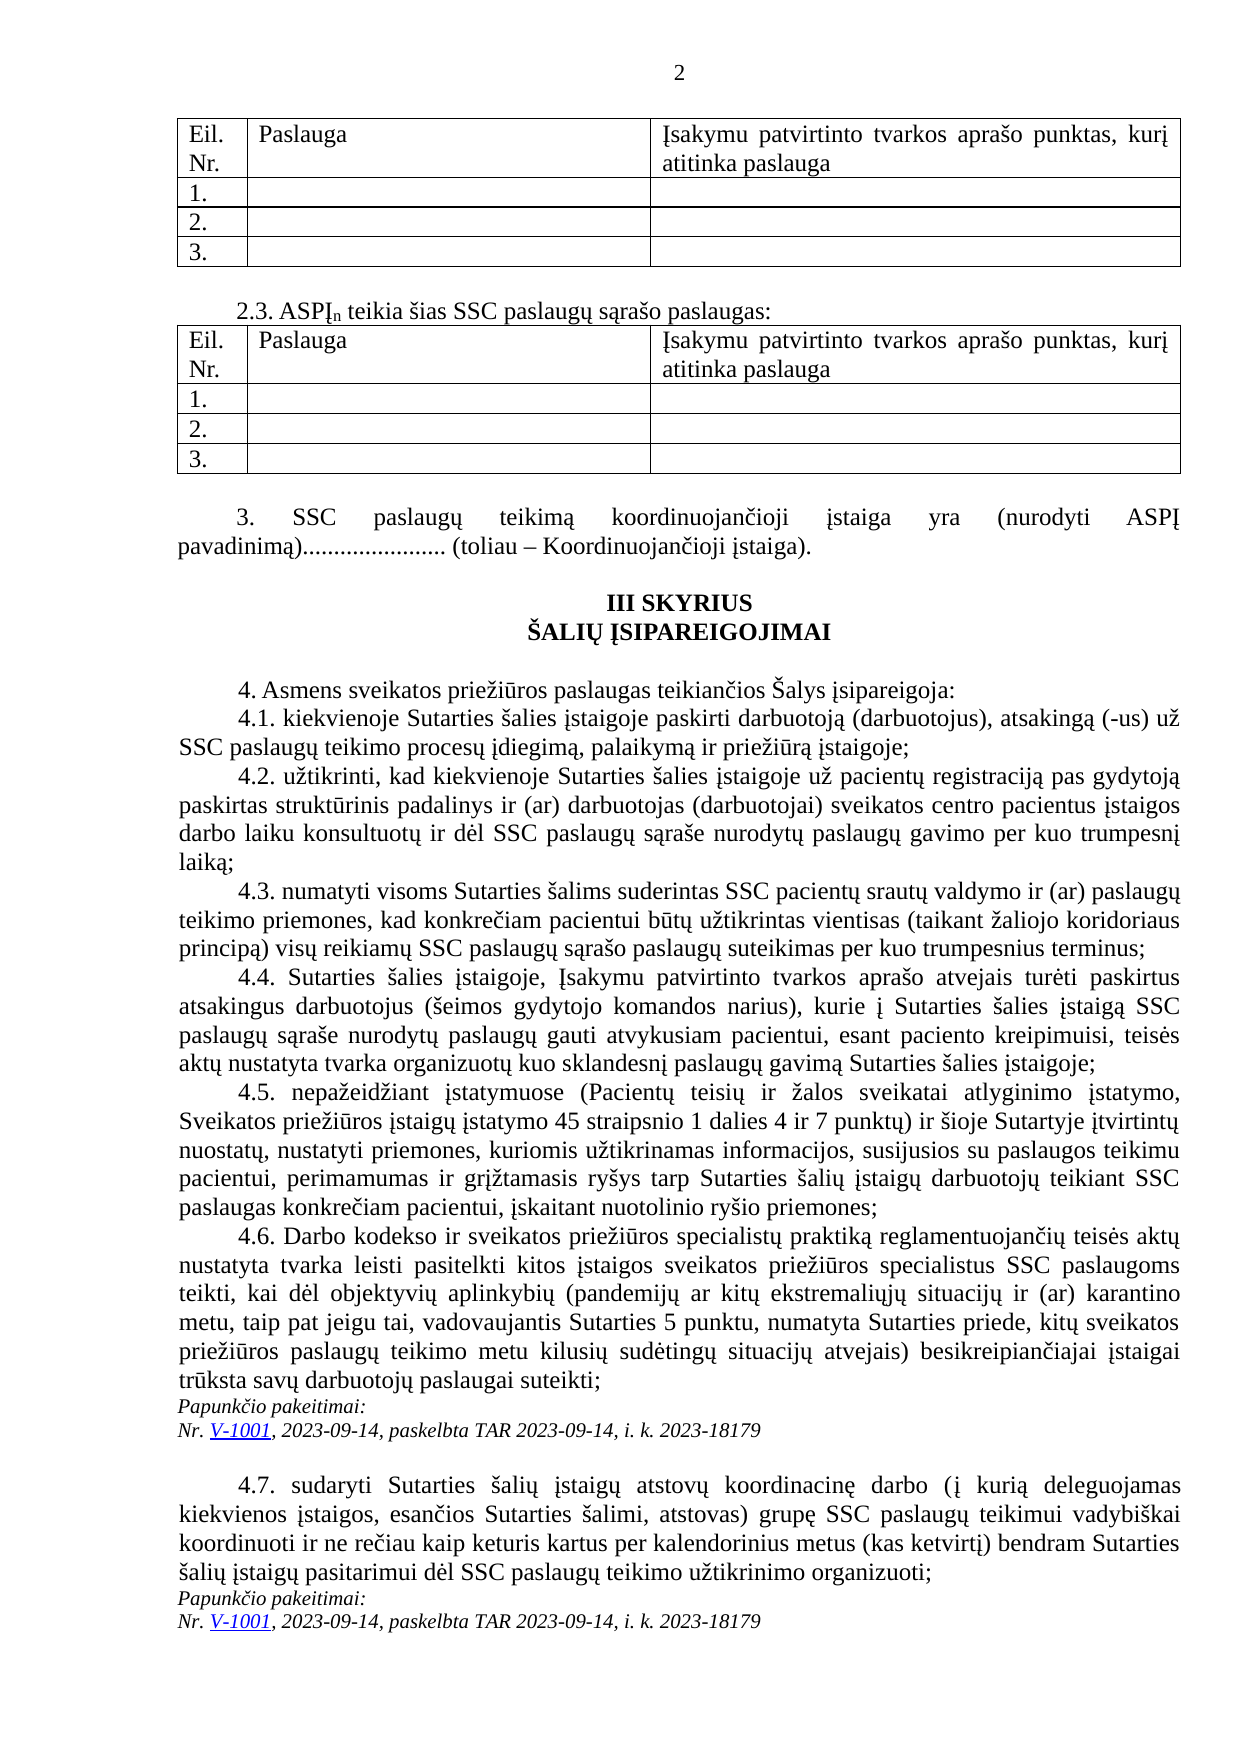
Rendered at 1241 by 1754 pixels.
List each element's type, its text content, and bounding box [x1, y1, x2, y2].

table_cell [248, 384, 650, 413]
text Nr. V-1001, 2023-09-14, paskelbta TAR 2023-09-14, i. k. 2023-18179 [177, 1609, 1181, 1633]
table_cell [248, 444, 650, 472]
table_cell [651, 384, 1180, 413]
text III SKYRIUS [177, 588, 1181, 617]
table_cell 2. [178, 208, 247, 236]
table_cell 2. [178, 414, 247, 443]
text Papunkčio pakeitimai: [177, 1585, 1181, 1609]
text Papunkčio pakeitimai: [177, 1393, 1181, 1418]
text 4.4. Sutarties šalies įstaigoje, Įsakymu patvirtinto tvarkos aprašo atvejais turėti paskirtus atsakingus darbuotojus (šeimos gydytojo komandos narius), kurie į Sutarties šalies įstaigą SSC paslaugų sąraše nurodytų paslaugų gauti atvykusiam pacientui, esant paciento kreipimuisi, teisės aktų nustatyta tvarka organizuotų kuo sklandesnį paslaugų gavimą Sutarties šalies įstaigoje; [179, 962, 1181, 1077]
table_header Paslauga [248, 326, 650, 383]
text 3. SSC paslaugų teikimą koordinuojančioji įstaiga yra (nurodyti ASPĮ pavadinimą)....................... (toliau – Koordinuojančioji įstaiga). [177, 502, 1181, 560]
text 4.6. Darbo kodekso ir sveikatos priežiūros specialistų praktiką reglamentuojančių teisės aktų nustatyta tvarka leisti pasitelkti kitos įstaigos sveikatos priežiūros specialistus SSC paslaugoms teikti, kai dėl objektyvių aplinkybių (pandemijų ar kitų ekstremaliųjų situacijų ir (ar) karantino metu, taip pat jeigu tai, vadovaujantis Sutarties 5 punktu, numatyta Sutarties priede, kitų sveikatos priežiūros paslaugų teikimo metu kilusių sudėtingų situacijų atvejais) besikreipiančiajai įstaigai trūksta savų darbuotojų paslaugai suteikti; [179, 1221, 1181, 1393]
table_cell [651, 208, 1180, 236]
table_cell [248, 208, 650, 236]
table_cell [651, 237, 1180, 266]
table_cell 1. [178, 178, 247, 206]
table_cell 3. [178, 444, 247, 472]
text 4.2. užtikrinti, kad kiekvienoje Sutarties šalies įstaigoje už pacientų registraciją pas gydytoją paskirtas struktūrinis padalinys ir (ar) darbuotojas (darbuotojai) sveikatos centro pacientus įstaigos darbo laiku konsultuotų ir dėl SSC paslaugų sąraše nurodytų paslaugų gavimo per kuo trumpesnį laiką; [179, 761, 1181, 876]
table_cell [248, 178, 650, 206]
text ŠALIŲ ĮSIPAREIGOJIMAI [177, 617, 1181, 646]
table_cell [248, 414, 650, 443]
table_header Įsakymu patvirtinto tvarkos aprašo punktas, kurį atitinka paslauga [651, 119, 1180, 177]
table_header Įsakymu patvirtinto tvarkos aprašo punktas, kurį atitinka paslauga [651, 326, 1180, 383]
table_header Eil. Nr. [178, 326, 247, 383]
table_header Paslauga [248, 119, 650, 177]
text 4.7. sudaryti Sutarties šalių įstaigų atstovų koordinacinę darbo (į kurią deleguojamas kiekvienos įstaigos, esančios Sutarties šalimi, atstovas) grupę SSC paslaugų teikimui vadybiškai koordinuoti ir ne rečiau kaip keturis kartus per kalendorinius metus (kas ketvirtį) bendram Sutarties šalių įstaigų pasitarimui dėl SSC paslaugų teikimo užtikrinimo organizuoti; [179, 1470, 1181, 1585]
text 4.3. numatyti visoms Sutarties šalims suderintas SSC pacientų srautų valdymo ir (ar) paslaugų teikimo priemones, kad konkrečiam pacientui būtų užtikrintas vientisas (taikant žaliojo koridoriaus principą) visų reikiamų SSC paslaugų sąrašo paslaugų suteikimas per kuo trumpesnius terminus; [179, 876, 1181, 962]
table_cell [651, 178, 1180, 206]
text Nr. V-1001, 2023-09-14, paskelbta TAR 2023-09-14, i. k. 2023-18179 [177, 1418, 1181, 1442]
table_cell 3. [178, 237, 247, 266]
text 4.1. kiekvienoje Sutarties šalies įstaigoje paskirti darbuotoją (darbuotojus), atsakingą (-us) už SSC paslaugų teikimo procesų įdiegimą, palaikymą ir priežiūrą įstaigoje; [179, 703, 1181, 761]
table_cell 1. [178, 384, 247, 413]
table_header Eil. Nr. [178, 119, 247, 177]
text 4. Asmens sveikatos priežiūros paslaugas teikiančios Šalys įsipareigoja: [179, 675, 1181, 703]
table_cell [651, 414, 1180, 443]
text 4.5. nepažeidžiant įstatymuose (Pacientų teisių ir žalos sveikatai atlyginimo įstatymo, Sveikatos priežiūros įstaigų įstatymo 45 straipsnio 1 dalies 4 ir 7 punktų) ir šioje Sutartyje įtvirtintų nuostatų, nustatyti priemones, kuriomis užtikrinamas informacijos, susijusios su paslaugos teikimu pacientui, perimamumas ir grįžtamasis ryšys tarp Sutarties šalių įstaigų darbuotojų teikiant SSC paslaugas konkrečiam pacientui, įskaitant nuotolinio ryšio priemones; [179, 1077, 1181, 1221]
text 2.3. ASPĮn teikia šias SSC paslaugų sąrašo paslaugas: [177, 296, 1181, 324]
table_cell [248, 237, 650, 266]
table_cell [651, 444, 1180, 472]
